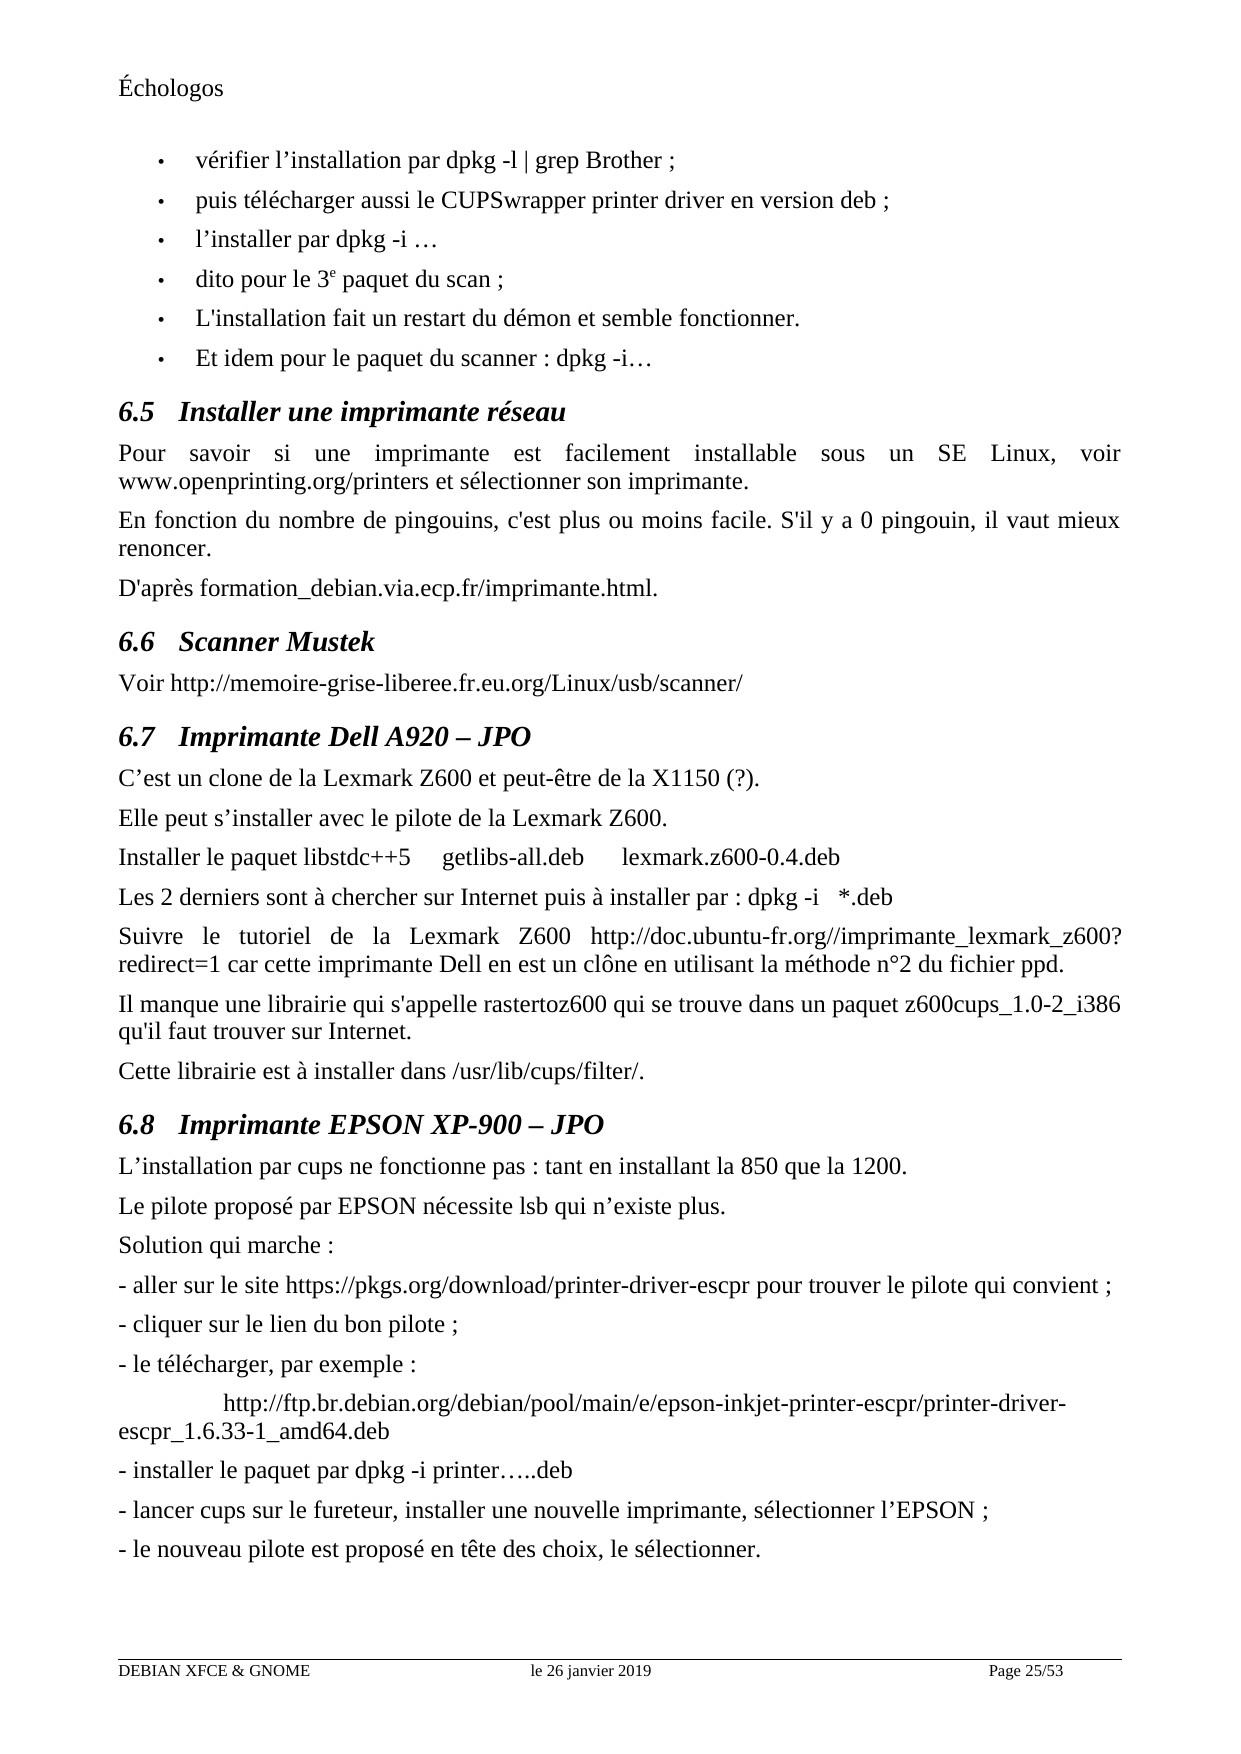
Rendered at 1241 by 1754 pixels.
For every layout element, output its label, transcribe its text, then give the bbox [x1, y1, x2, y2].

text - le nouveau pilote est proposé en tête des choix, le sélectionner. [118, 1535, 1122, 1563]
text Voir http://memoire-grise-liberee.fr.eu.org/Linux/usb/scanner/ [118, 669, 1122, 697]
list Et idem pour le paquet du scanner : dpkg -i… [158, 344, 1122, 372]
text Cette librairie est à installer dans /usr/lib/cups/filter/. [118, 1057, 1122, 1084]
subtitle Scanner Mustek [118, 625, 1122, 657]
text En fonction du nombre de pingouins, c'est plus ou moins facile. S'il y a 0 pingouin, il vaut mieux renoncer. [118, 507, 1122, 562]
text http://ftp.br.debian.org/debian/pool/main/e/epson-inkjet-printer-escpr/printer-driver-escpr_1.6.33-1_amd64.deb [118, 1389, 1122, 1444]
text - installer le paquet par dpkg -i printer…..deb [118, 1456, 1122, 1484]
list dito pour le 3e paquet du scan ; [158, 265, 1122, 293]
list puis télécharger aussi le CUPSwrapper printer driver en version deb ; [158, 186, 1122, 214]
text Le pilote proposé par EPSON nécessite lsb qui n’existe plus. [118, 1192, 1122, 1219]
subtitle Installer une imprimante réseau [118, 395, 1122, 428]
text Pour savoir si une imprimante est facilement installable sous un SE Linux, voir www.openprinting.org/printers et sélectionner son imprimante. [118, 439, 1122, 495]
text - cliquer sur le lien du bon pilote ; [118, 1310, 1122, 1338]
text Suivre le tutoriel de la Lexmark Z600 http://doc.ubuntu-fr.org//imprimante_lexmark_z600?redirect=1 car cette imprimante Dell en est un clône en utilisant la méthode n°2 du fichier ppd. [118, 922, 1122, 978]
text Elle peut s’installer avec le pilote de la Lexmark Z600. [118, 804, 1122, 832]
text C’est un clone de la Lexmark Z600 et peut-être de la X1150 (?). [118, 764, 1122, 792]
list L'installation fait un restart du démon et semble fonctionner. [158, 304, 1122, 332]
subtitle Imprimante Dell A920 – JPO [118, 721, 1122, 753]
list vérifier l’installation par dpkg -l | grep Brother ; [158, 147, 1122, 174]
text Les 2 derniers sont à chercher sur Internet puis à installer par : dpkg -i *.deb [118, 883, 1122, 911]
subtitle Imprimante EPSON XP-900 – JPO [118, 1108, 1122, 1141]
text D'après formation_debian.via.ecp.fr/imprimante.html. [118, 574, 1122, 601]
text - le télécharger, par exemple : [118, 1350, 1122, 1377]
list l’installer par dpkg -i … [158, 226, 1122, 253]
text - aller sur le site https://pkgs.org/download/printer-driver-escpr pour trouver le pilote qui convient ; [118, 1271, 1122, 1298]
text L’installation par cups ne fonctionne pas : tant en installant la 850 que la 1200. [118, 1152, 1122, 1180]
text Solution qui marche : [118, 1231, 1122, 1259]
text Il manque une librairie qui s'appelle rastertoz600 qui se trouve dans un paquet z600cups_1.0-2_i386 qu'il faut trouver sur Internet. [118, 990, 1122, 1045]
text - lancer cups sur le fureteur, installer une nouvelle imprimante, sélectionner l’EPSON ; [118, 1496, 1122, 1523]
text Installer le paquet libstdc++5 getlibs-all.deb lexmark.z600-0.4.deb [118, 843, 1122, 871]
